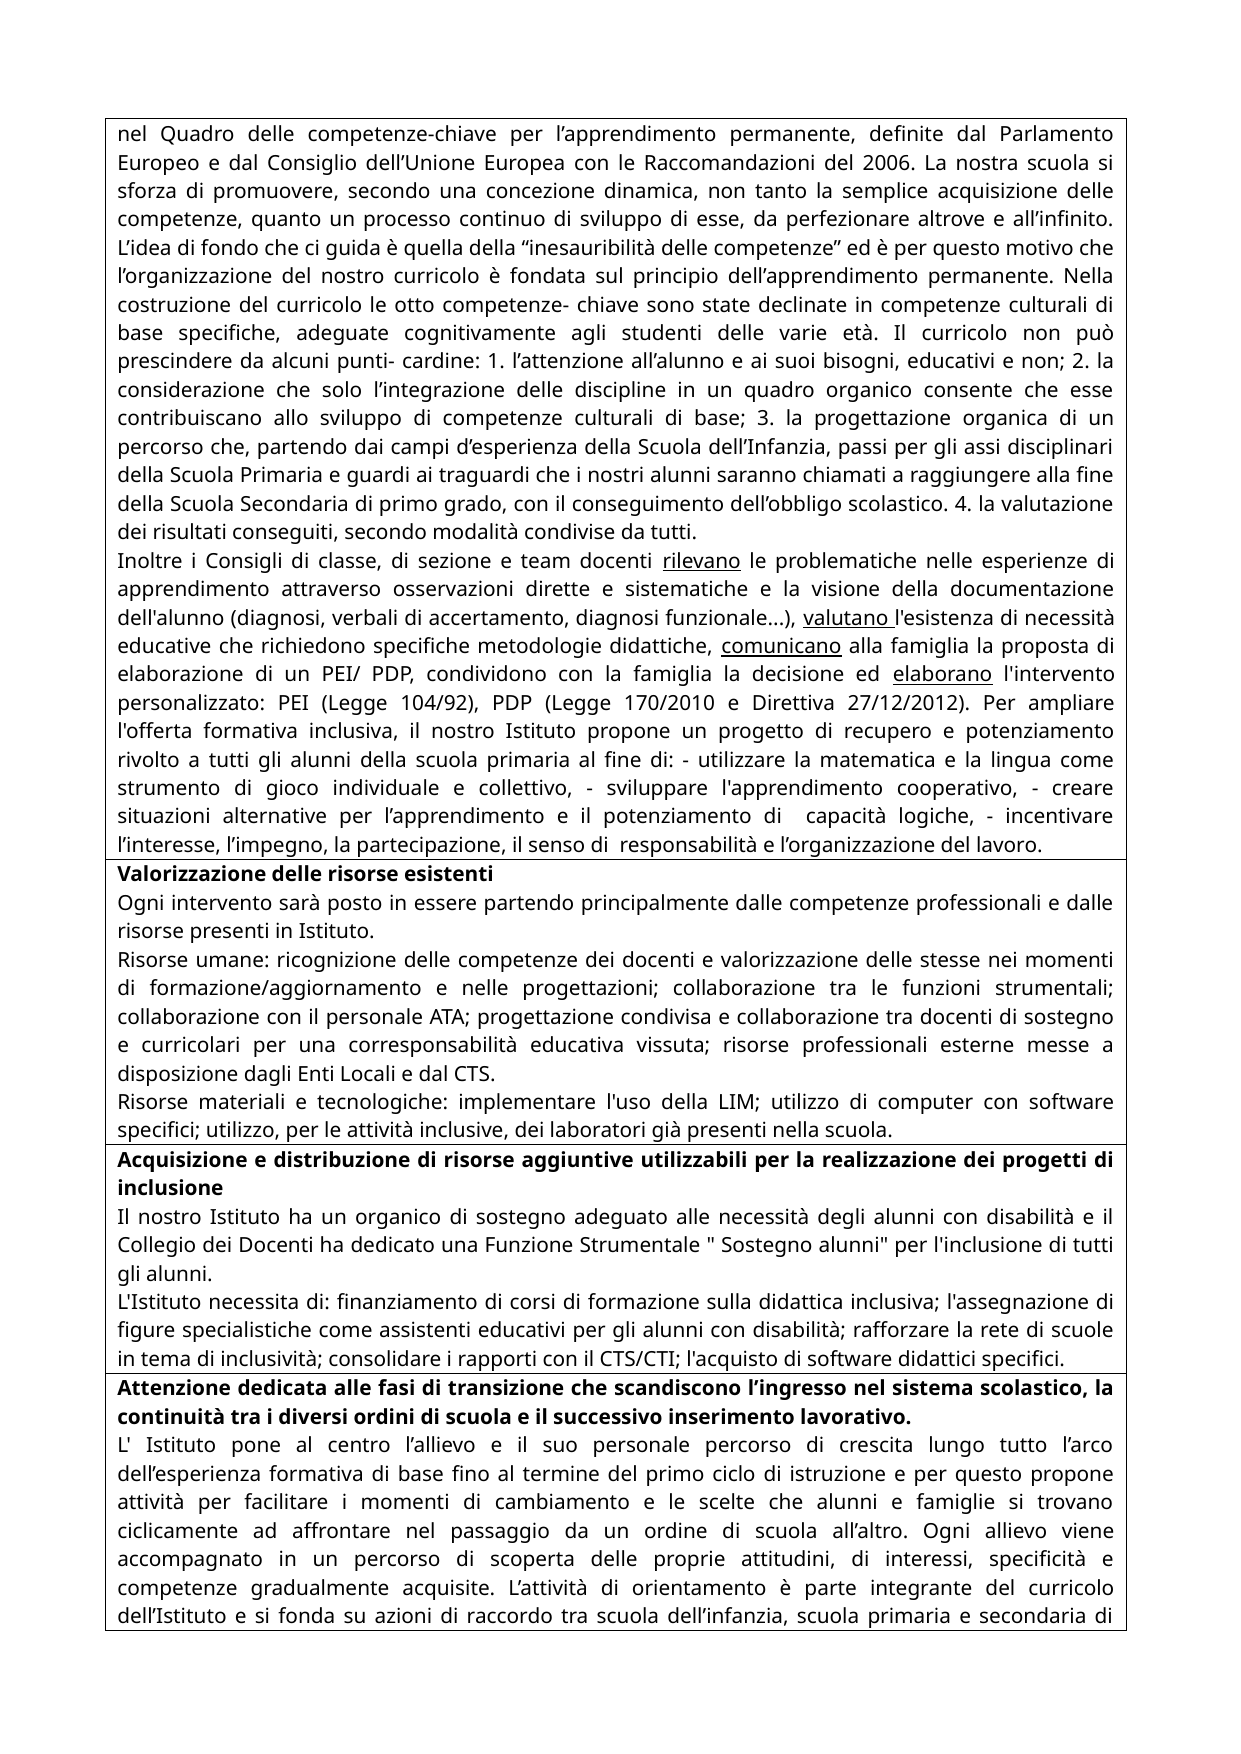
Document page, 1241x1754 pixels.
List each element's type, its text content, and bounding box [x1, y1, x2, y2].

table_cell nel Quadro delle competenze-chiave per l’apprendimento permanente, definite dal Parlamento Europeo e dal Consiglio dell’Unione Europea con le Raccomandazioni del 2006. La nostra scuola si sforza di promuovere, secondo una concezione dinamica, non tanto la semplice acquisizione delle competenze, quanto un processo continuo di sviluppo di esse, da perfezionare altrove e all’infinito. L’idea di fondo che ci guida è quella della “inesauribilità delle competenze” ed è per questo motivo che l’organizzazione del nostro curricolo è fondata sul principio dell’apprendimento permanente. Nella costruzione del curricolo le otto competenze- chiave sono state declinate in competenze culturali di base specifiche, adeguate cognitivamente agli studenti delle varie età. Il curricolo non può prescindere da alcuni punti- cardine: 1. l’attenzione all’alunno e ai suoi bisogni, educativi e non; 2. la considerazione che solo l’integrazione delle discipline in un quadro organico consente che esse contribuiscano allo sviluppo di competenze culturali di base; 3. la progettazione organica di un percorso che, partendo dai campi d’esperienza della Scuola dell’Infanzia, passi per gli assi disciplinari della Scuola Primaria e guardi ai traguardi che i nostri alunni saranno chiamati a raggiungere alla fine della Scuola Secondaria di primo grado, con il conseguimento dell’obbligo scolastico. 4. la valutazione dei risultati conseguiti, secondo modalità condivise da tutti. Inoltre i Consigli di classe, di sezione e team docenti rilevano le problematiche nelle esperienze di apprendimento attraverso osservazioni dirette e sistematiche e la visione della documentazione dell'alunno (diagnosi, verbali di accertamento, diagnosi funzionale...), valutano l'esistenza di necessità educative che richiedono specifiche metodologie didattiche, comunicano alla famiglia la proposta di elaborazione di un PEI/ PDP, condividono con la famiglia la decisione ed elaborano l'intervento personalizzato: PEI (Legge 104/92), PDP (Legge 170/2010 e Direttiva 27/12/2012). Per ampliare l'offerta formativa inclusiva, il nostro Istituto propone un progetto di recupero e potenziamento rivolto a tutti gli alunni della scuola primaria al fine di: - utilizzare la matematica e la lingua come strumento di gioco individuale e collettivo, - sviluppare l'apprendimento cooperativo, - creare situazioni alternative per l’apprendimento e il potenziamento di capacità logiche, - incentivare l’interesse, l’impegno, la partecipazione, il senso di responsabilità e l’organizzazione del lavoro. [106, 119, 1126, 858]
table_cell Attenzione dedicata alle fasi di transizione che scandiscono l’ingresso nel sistema scolastico, la continuità tra i diversi ordini di scuola e il successivo inserimento lavorativo. L' Istituto pone al centro l’allievo e il suo personale percorso di crescita lungo tutto l’arco dell’esperienza formativa di base fino al termine del primo ciclo di istruzione e per questo propone attività per facilitare i momenti di cambiamento e le scelte che alunni e famiglie si trovano ciclicamente ad affrontare nel passaggio da un ordine di scuola all’altro. Ogni allievo viene accompagnato in un percorso di scoperta delle proprie attitudini, di interessi, specificità e competenze gradualmente acquisite. L’attività di orientamento è parte integrante del curricolo dell’Istituto e si fonda su azioni di raccordo tra scuola dell’infanzia, scuola primaria e secondaria di [106, 1374, 1126, 1629]
table_cell Valorizzazione delle risorse esistenti Ogni intervento sarà posto in essere partendo principalmente dalle competenze professionali e dalle risorse presenti in Istituto. Risorse umane: ricognizione delle competenze dei docenti e valorizzazione delle stesse nei momenti di formazione/aggiornamento e nelle progettazioni; collaborazione tra le funzioni strumentali; collaborazione con il personale ATA; progettazione condivisa e collaborazione tra docenti di sostegno e curricolari per una corresponsabilità educativa vissuta; risorse professionali esterne messe a disposizione dagli Enti Locali e dal CTS. Risorse materiali e tecnologiche: implementare l'uso della LIM; utilizzo di computer con software specifici; utilizzo, per le attività inclusive, dei laboratori già presenti nella scuola. [106, 860, 1126, 1144]
table_cell Acquisizione e distribuzione di risorse aggiuntive utilizzabili per la realizzazione dei progetti di inclusione Il nostro Istituto ha un organico di sostegno adeguato alle necessità degli alunni con disabilità e il Collegio dei Docenti ha dedicato una Funzione Strumentale " Sostegno alunni" per l'inclusione di tutti gli alunni. L'Istituto necessita di: finanziamento di corsi di formazione sulla didattica inclusiva; l'assegnazione di figure specialistiche come assistenti educativi per gli alunni con disabilità; rafforzare la rete di scuole in tema di inclusività; consolidare i rapporti con il CTS/CTI; l'acquisto di software didattici specifici. [106, 1145, 1126, 1372]
